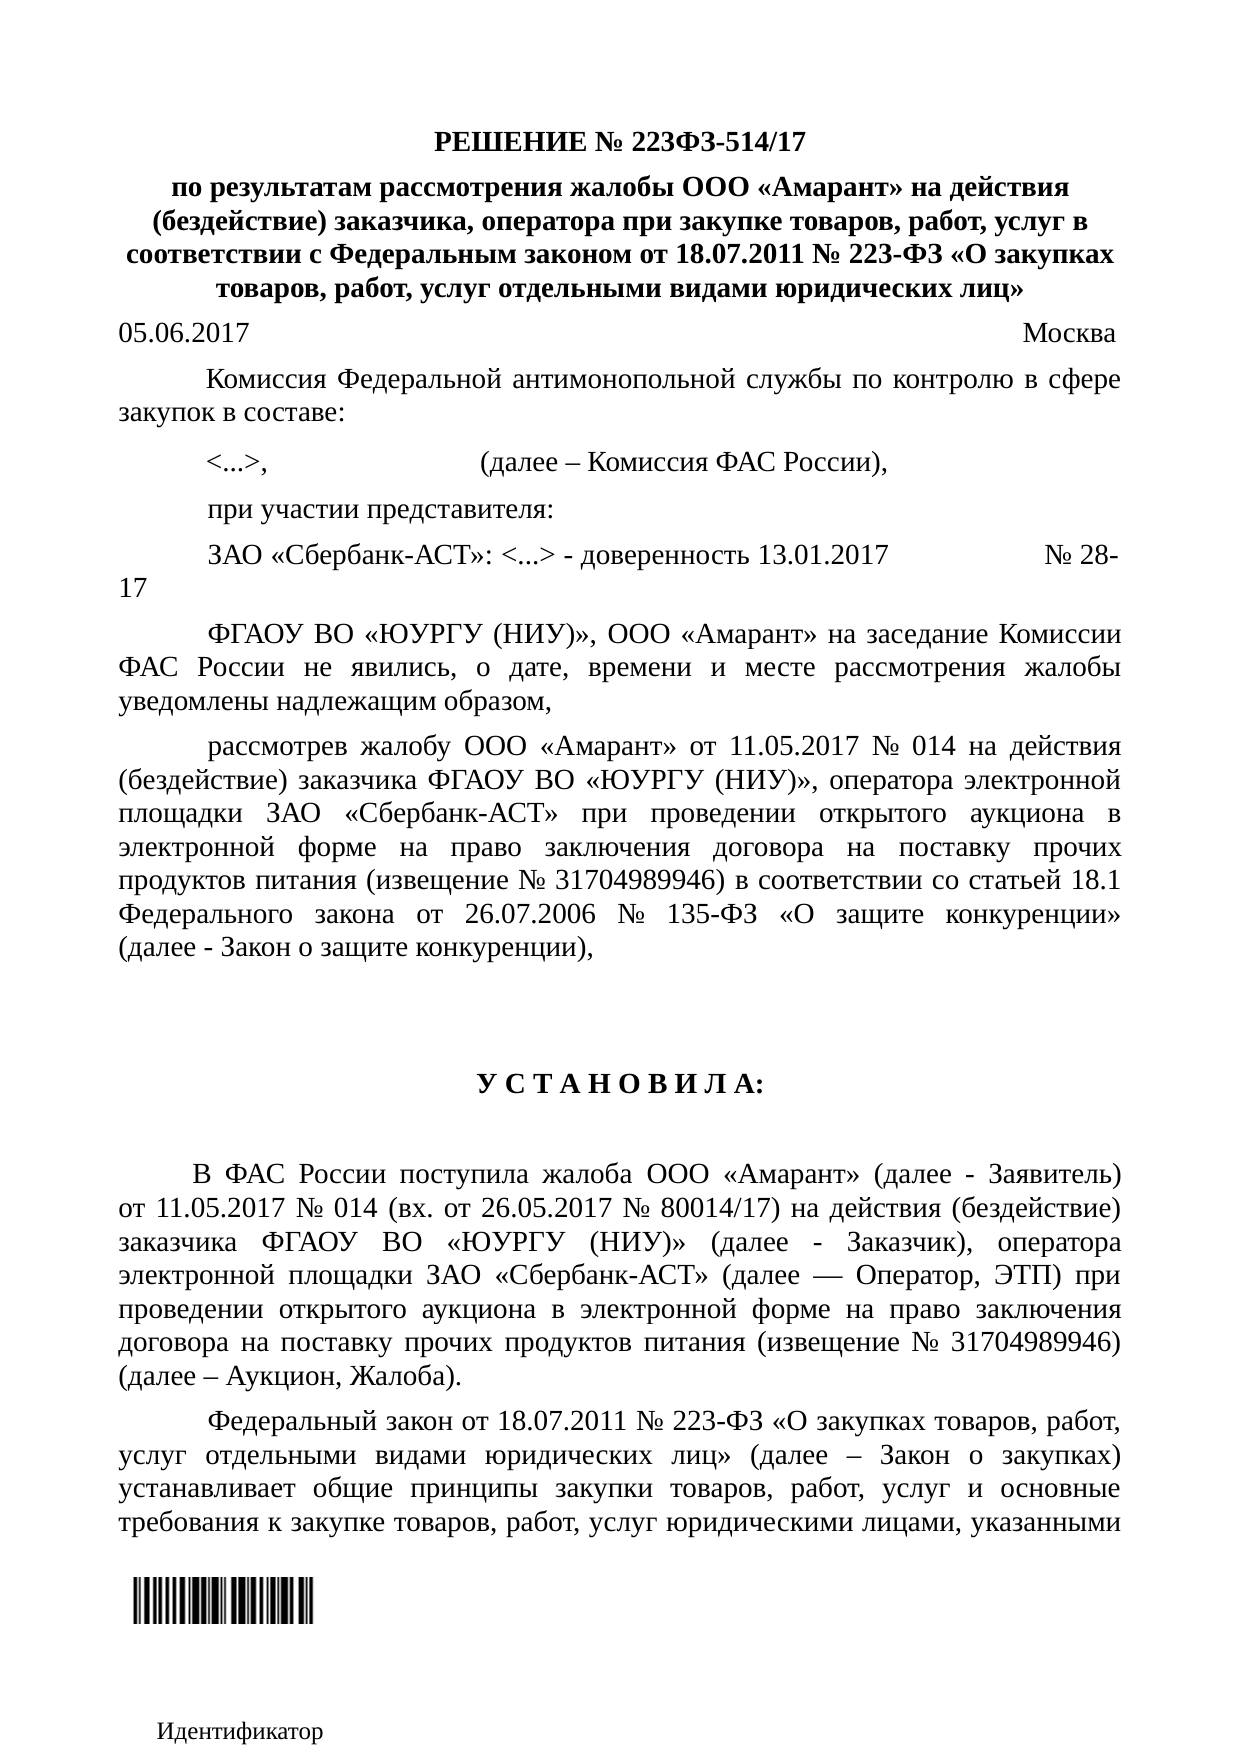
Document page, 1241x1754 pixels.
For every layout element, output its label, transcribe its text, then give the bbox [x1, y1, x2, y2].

text 05.06.2017 Москва [118, 316, 1122, 349]
text У С Т А Н О В И Л А: [118, 1066, 1122, 1099]
picture [118, 1577, 331, 1624]
text при участии представителя: [118, 491, 1122, 525]
text ЗАО «Сбербанк-АСТ»: <...> - доверенность 13.01.2017 № 28-17 [118, 537, 1122, 604]
text Федеральный закон от 18.07.2011 № 223-ФЗ «О закупках товаров, работ, услуг отдельными видами юридических лиц» (далее – Закон о закупках) устанавливает общие принципы закупки товаров, работ, услуг и основные требования к закупке товаров, работ, услуг юридическими лицами, указанными [118, 1403, 1122, 1537]
text Комиссия Федеральной антимонопольной службы по контролю в сфере закупок в составе: [118, 361, 1122, 428]
text ФГАОУ ВО «ЮУРГУ (НИУ)», ООО «Амарант» на заседание Комиссии ФАС России не явились, о дате, времени и месте рассмотрения жалобы уведомлены надлежащим образом, [118, 616, 1122, 716]
text <...>, (далее – Комиссия ФАС России), [118, 440, 1122, 479]
text РЕШЕНИЕ № 223ФЗ-514/17 [118, 124, 1122, 158]
text по результатам рассмотрения жалобы ООО «Амарант» на действия (бездействие) заказчика, оператора при закупке товаров, работ, услуг в соответствии с Федеральным законом от 18.07.2011 № 223-ФЗ «О закупках товаров, работ, услуг отдельными видами юридических лиц» [118, 169, 1122, 304]
text В ФАС России поступила жалоба ООО «Амарант» (далее - Заявитель) от 11.05.2017 № 014 (вх. от 26.05.2017 № 80014/17) на действия (бездействие) заказчика ФГАОУ ВО «ЮУРГУ (НИУ)» (далее - Заказчик), оператора электронной площадки ЗАО «Сбербанк-АСТ» (далее — Оператор, ЭТП) при проведении открытого аукциона в электронной форме на право заключения договора на поставку прочих продуктов питания (извещение № 31704989946) (далее – Аукцион, Жалоба). [118, 1157, 1122, 1391]
text рассмотрев жалобу ООО «Амарант» от 11.05.2017 № 014 на действия (бездействие) заказчика ФГАОУ ВО «ЮУРГУ (НИУ)», оператора электронной площадки ЗАО «Сбербанк-АСТ» при проведении открытого аукциона в электронной форме на право заключения договора на поставку прочих продуктов питания (извещение № 31704989946) в соответствии со статьей 18.1 Федерального закона от 26.07.2006 № 135-ФЗ «О защите конкуренции» (далее - Закон о защите конкуренции), [118, 728, 1122, 963]
